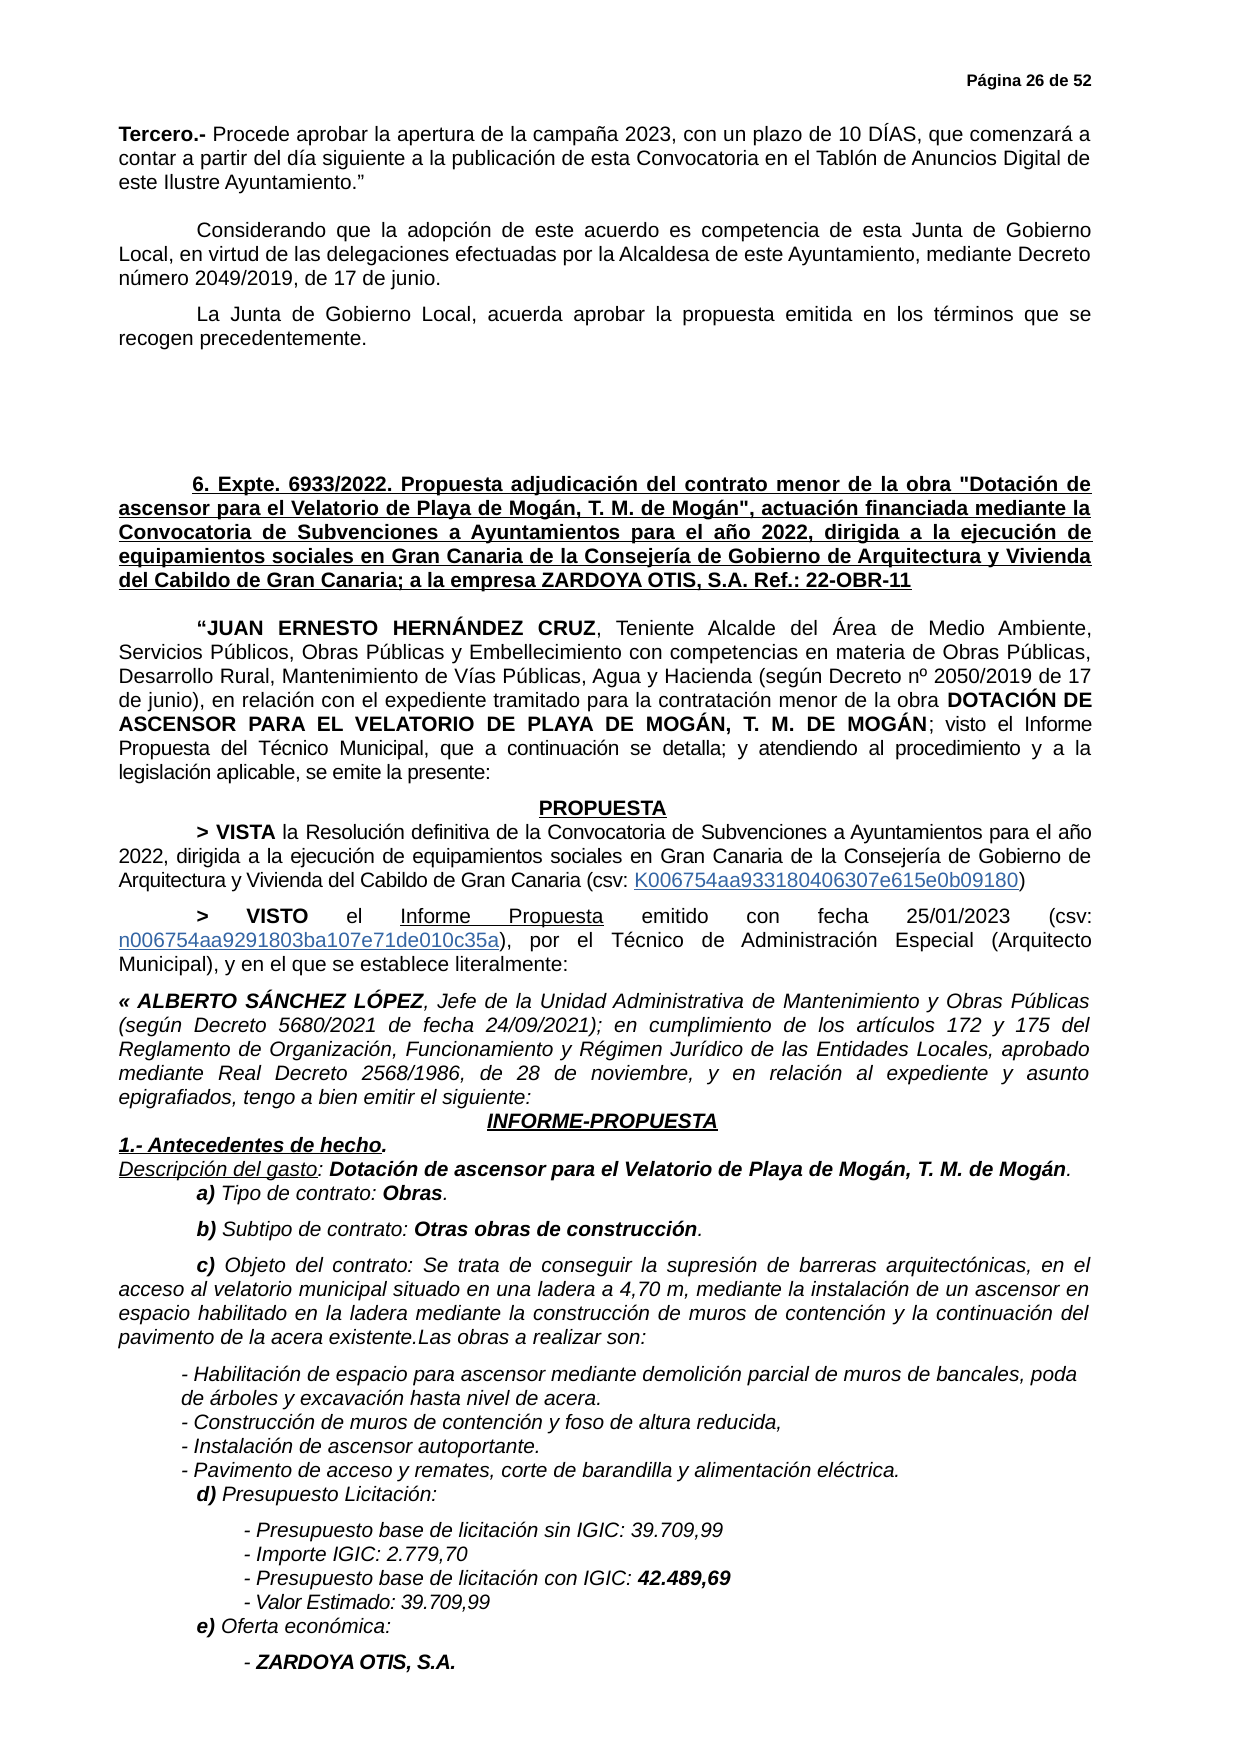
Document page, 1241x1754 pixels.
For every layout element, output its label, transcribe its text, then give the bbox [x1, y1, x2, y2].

text « ALBERTO SÁNCHEZ LÓPEZ, Jefe de la Unidad Administrativa de Mantenimiento y Obras Públicas (según Decreto 5680/2021 de fecha 24/09/2021); en cumplimiento de los artículos 172 y 175 del Reglamento de Organización, Funcionamiento y Régimen Jurídico de las Entidades Locales, aprobado mediante Real Decreto 2568/1986, de 28 de noviembre, y en relación al expediente y asunto epigrafiados, tengo a bien emitir el siguiente: [118, 989, 1092, 1108]
text INFORME-PROPUESTA [118, 1108, 1092, 1132]
text del Cabildo de Gran Canaria; a la empresa ZARDOYA OTIS, S.A. Ref.: 22-OBR-11 [118, 566, 1092, 592]
text c) Objeto del contrato: Se trata de conseguir la supresión de barreras arquitectónicas, en el acceso al velatorio municipal situado en una ladera a 4,70 m, mediante la instalación de un ascensor en espacio habilitado en la ladera mediante la construcción de muros de contención y la continuación del pavimento de la acera existente.Las obras a realizar son: [118, 1253, 1092, 1349]
text 1.- Antecedentes de hecho. [118, 1132, 1092, 1156]
text - Importe IGIC: 2.779,70 [243, 1542, 1092, 1566]
text equipamientos sociales en Gran Canaria de la Consejería de Gobierno de Arquitectura y Vivienda [118, 542, 1092, 565]
text “JUAN ERNESTO HERNÁNDEZ CRUZ, Teniente Alcalde del Área de Medio Ambiente, Servicios Públicos, Obras Públicas y Embellecimiento con competencias en materia de Obras Públicas, Desarrollo Rural, Mantenimiento de Vías Públicas, Agua y Hacienda (según Decreto nº 2050/2019 de 17 de junio), en relación con el expediente tramitado para la contratación menor de la obra DOTACIÓN DE ASCENSOR PARA EL VELATORIO DE PLAYA DE MOGÁN, T. M. DE MOGÁN; visto el Informe Propuesta del Técnico Municipal, que a continuación se detalla; y atendiendo al procedimiento y a la legislación aplicable, se emite la presente: [118, 616, 1092, 783]
text PROPUESTA [118, 796, 1092, 820]
text > VISTA la Resolución definitiva de la Convocatoria de Subvenciones a Ayuntamientos para el año 2022, dirigida a la ejecución de equipamientos sociales en Gran Canaria de la Consejería de Gobierno de Arquitectura y Vivienda del Cabildo de Gran Canaria (csv: K006754aa933180406307e615e0b09180) [118, 820, 1092, 892]
text Descripción del gasto: Dotación de ascensor para el Velatorio de Playa de Mogán, T. M. de Mogán. [118, 1156, 1092, 1180]
text - Instalación de ascensor autoportante. [181, 1433, 1092, 1457]
text e) Oferta económica: [118, 1614, 1092, 1638]
text > VISTO el Informe Propuesta emitido con fecha 25/01/2023 (csv: n006754aa9291803ba107e71de010c35a), por el Técnico de Administración Especial (Arquitecto Municipal), y en el que se establece literalmente: [118, 904, 1092, 976]
text 6. Expte. 6933/2022. Propuesta adjudicación del contrato menor de la obra "Dotación de ascensor para el Velatorio de Playa de Mogán, T. M. de Mogán", actuación financiada mediante la Convocatoria de Subvenciones a Ayuntamientos para el año 2022, dirigida a la ejecución de [118, 472, 1092, 541]
text - Pavimento de acceso y remates, corte de barandilla y alimentación eléctrica. [181, 1457, 1092, 1481]
text La Junta de Gobierno Local, acuerda aprobar la propuesta emitida en los términos que se recogen precedentemente. [118, 302, 1092, 350]
text - Valor Estimado: 39.709,99 [243, 1590, 1092, 1614]
text - Habilitación de espacio para ascensor mediante demolición parcial de muros de bancales, poda de árboles y excavación hasta nivel de acera. [181, 1362, 1092, 1409]
text - Presupuesto base de licitación con IGIC: 42.489,69 [243, 1566, 1092, 1590]
text Considerando que la adopción de este acuerdo es competencia de esta Junta de Gobierno Local, en virtud de las delegaciones efectuadas por la Alcaldesa de este Ayuntamiento, mediante Decreto número 2049/2019, de 17 de junio. [118, 218, 1092, 290]
text Tercero.- Procede aprobar la apertura de la campaña 2023, con un plazo de 10 DÍAS, que comenzará a contar a partir del día siguiente a la publicación de esta Convocatoria en el Tablón de Anuncios Digital de este Ilustre Ayuntamiento.” [118, 122, 1092, 194]
text - Presupuesto base de licitación sin IGIC: 39.709,99 [243, 1518, 1092, 1542]
text - Construcción de muros de contención y foso de altura reducida, [181, 1409, 1092, 1433]
text a) Tipo de contrato: Obras. [118, 1180, 1092, 1204]
text d) Presupuesto Licitación: [118, 1481, 1092, 1505]
text - ZARDOYA OTIS, S.A. [243, 1650, 1092, 1674]
text b) Subtipo de contrato: Otras obras de construcción. [118, 1217, 1092, 1241]
